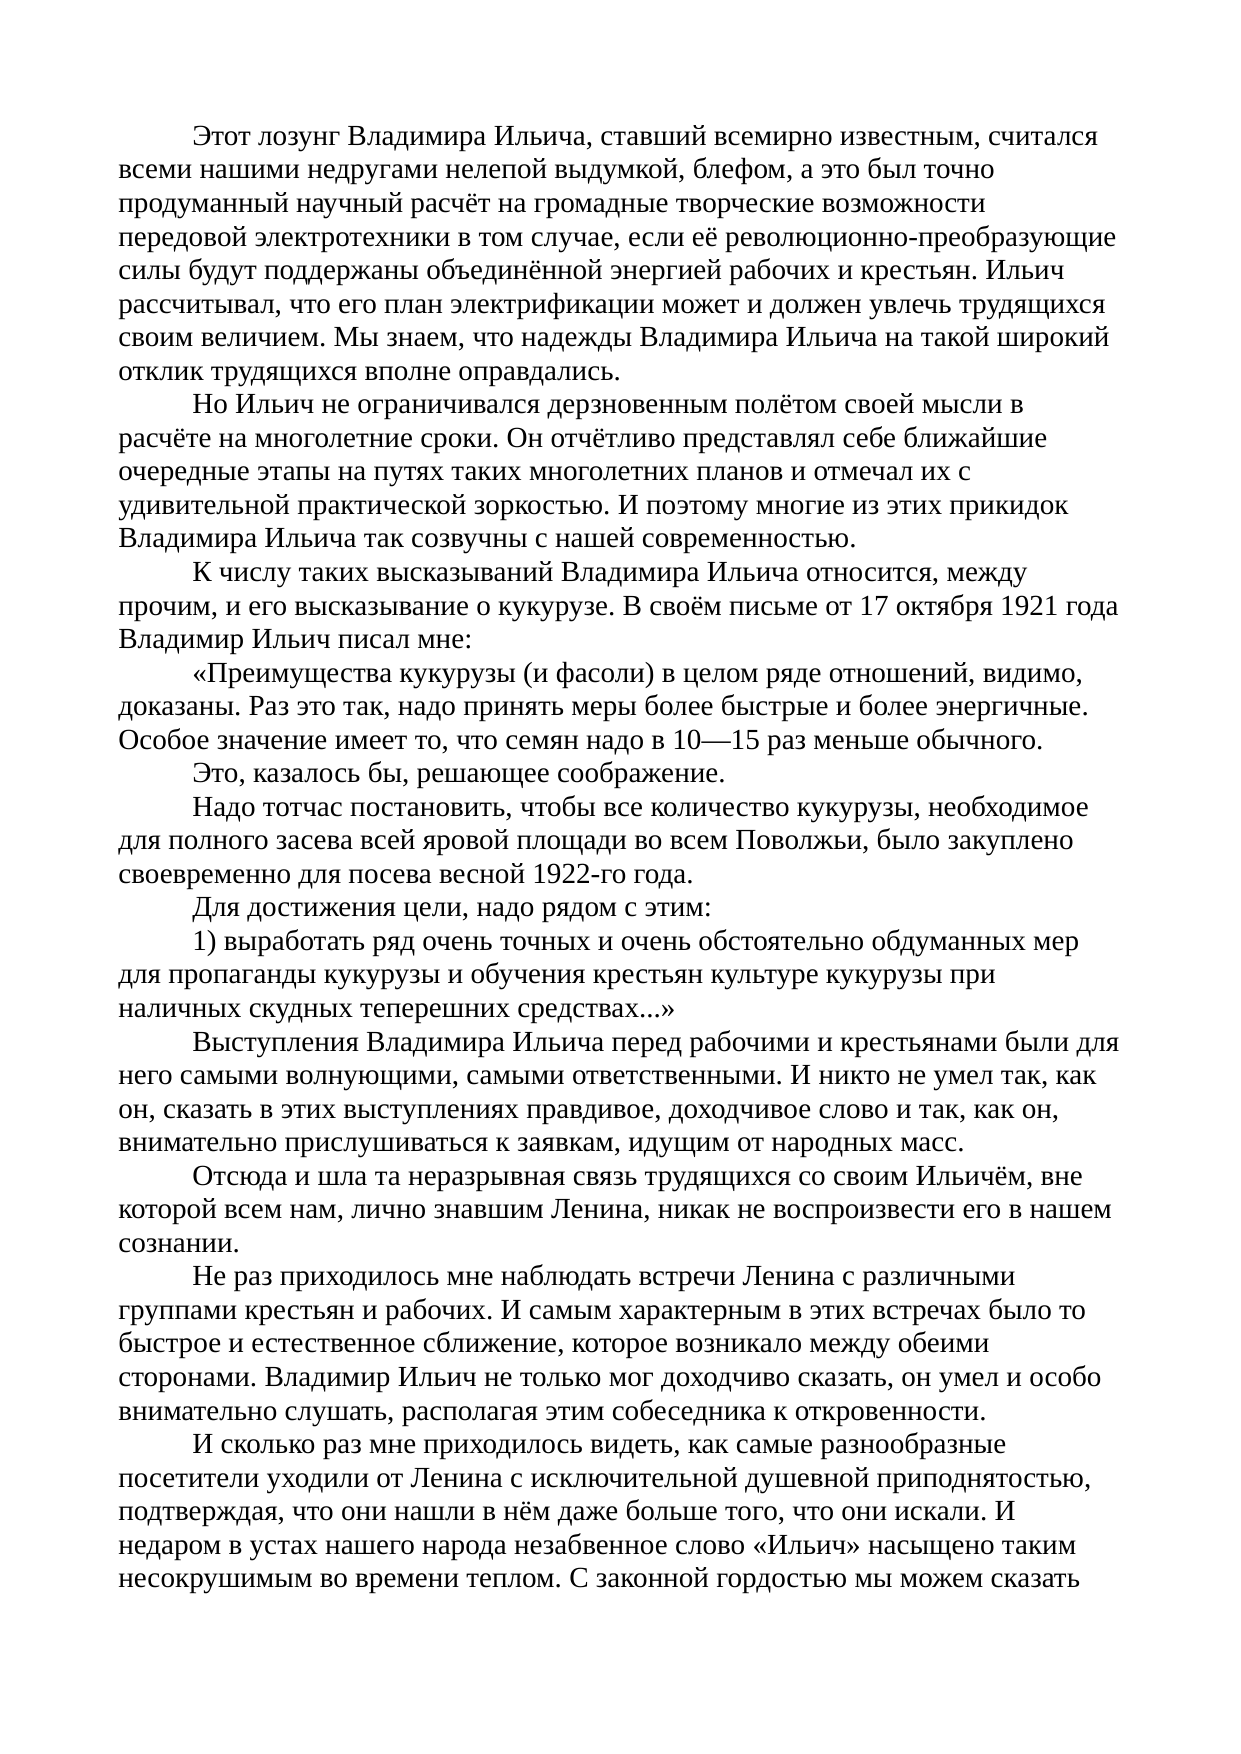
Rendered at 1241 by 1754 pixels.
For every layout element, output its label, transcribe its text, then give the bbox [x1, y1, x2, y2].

text Это, казалось бы, решающее соображение. [118, 755, 1122, 789]
text К числу таких высказываний Владимира Ильича относится, между прочим, и его высказывание о кукурузе. В своём письме от 17 октября 1921 года Владимир Ильич писал мне: [118, 554, 1122, 655]
text Выступления Владимира Ильича перед рабочими и крестьянами были для него самыми волнующими, самыми ответственными. И никто не умел так, как он, сказать в этих выступлениях правдивое, доходчивое слово и так, как он, внимательно прислушиваться к заявкам, идущим от народных масс. [118, 1024, 1122, 1158]
text Но Ильич не ограничивался дерзновенным полётом своей мысли в расчёте на многолетние сроки. Он отчётливо представлял себе ближайшие очередные этапы на путях таких многолетних планов и отмечал их с удивительной практической зоркостью. И поэтому многие из этих прикидок Владимира Ильича так созвучны с нашей современностью. [118, 386, 1122, 554]
text Для достижения цели, надо рядом с этим: [118, 889, 1122, 923]
text «Преимущества кукурузы (и фасоли) в целом ряде отношений, видимо, доказаны. Раз это так, надо принять меры более быстрые и более энергичные. Особое значение имеет то, что семян надо в 10—15 раз меньше обычного. [118, 655, 1122, 755]
text Этот лозунг Владимира Ильича, ставший всемирно известным, считался всеми нашими недругами нелепой выдумкой, блефом, а это был точно продуманный научный расчёт на громадные творческие возможности передовой электротехники в том случае, если её революционно-преобразующие силы будут поддержаны объединённой энергией рабочих и крестьян. Ильич рассчитывал, что его план электрификации может и должен увлечь трудящихся своим величием. Мы знаем, что надежды Владимира Ильича на такой широкий отклик трудящихся вполне оправдались. [118, 118, 1122, 386]
text Не раз приходилось мне наблюдать встречи Ленина с различными группами крестьян и рабочих. И самым характерным в этих встречах было то быстрое и естественное сближение, которое возникало между обеими сторонами. Владимир Ильич не только мог доходчиво сказать, он умел и особо внимательно слушать, располагая этим собеседника к откровенности. [118, 1258, 1122, 1426]
text 1) выработать ряд очень точных и очень обстоятельно обдуманных мер для пропаганды кукурузы и обучения крестьян культуре кукурузы при наличных скудных теперешних средствах...» [118, 923, 1122, 1024]
text Отсюда и шла та неразрывная связь трудящихся со своим Ильичём, вне которой всем нам, лично знавшим Ленина, никак не воспроизвести его в нашем сознании. [118, 1158, 1122, 1258]
text И сколько раз мне приходилось видеть, как самые разнообразные посетители уходили от Ленина с исключительной душевной приподнятостью, подтверждая, что они нашли в нём даже больше того, что они искали. И недаром в устах нашего народа незабвенное слово «Ильич» насыщено таким несокрушимым во времени теплом. С законной гордостью мы можем сказать [118, 1426, 1122, 1594]
text Надо тотчас постановить, чтобы все количество кукурузы, необходимое для полного засева всей яровой площади во всем Поволжьи, было закуплено своевременно для посева весной 1922-го года. [118, 789, 1122, 889]
